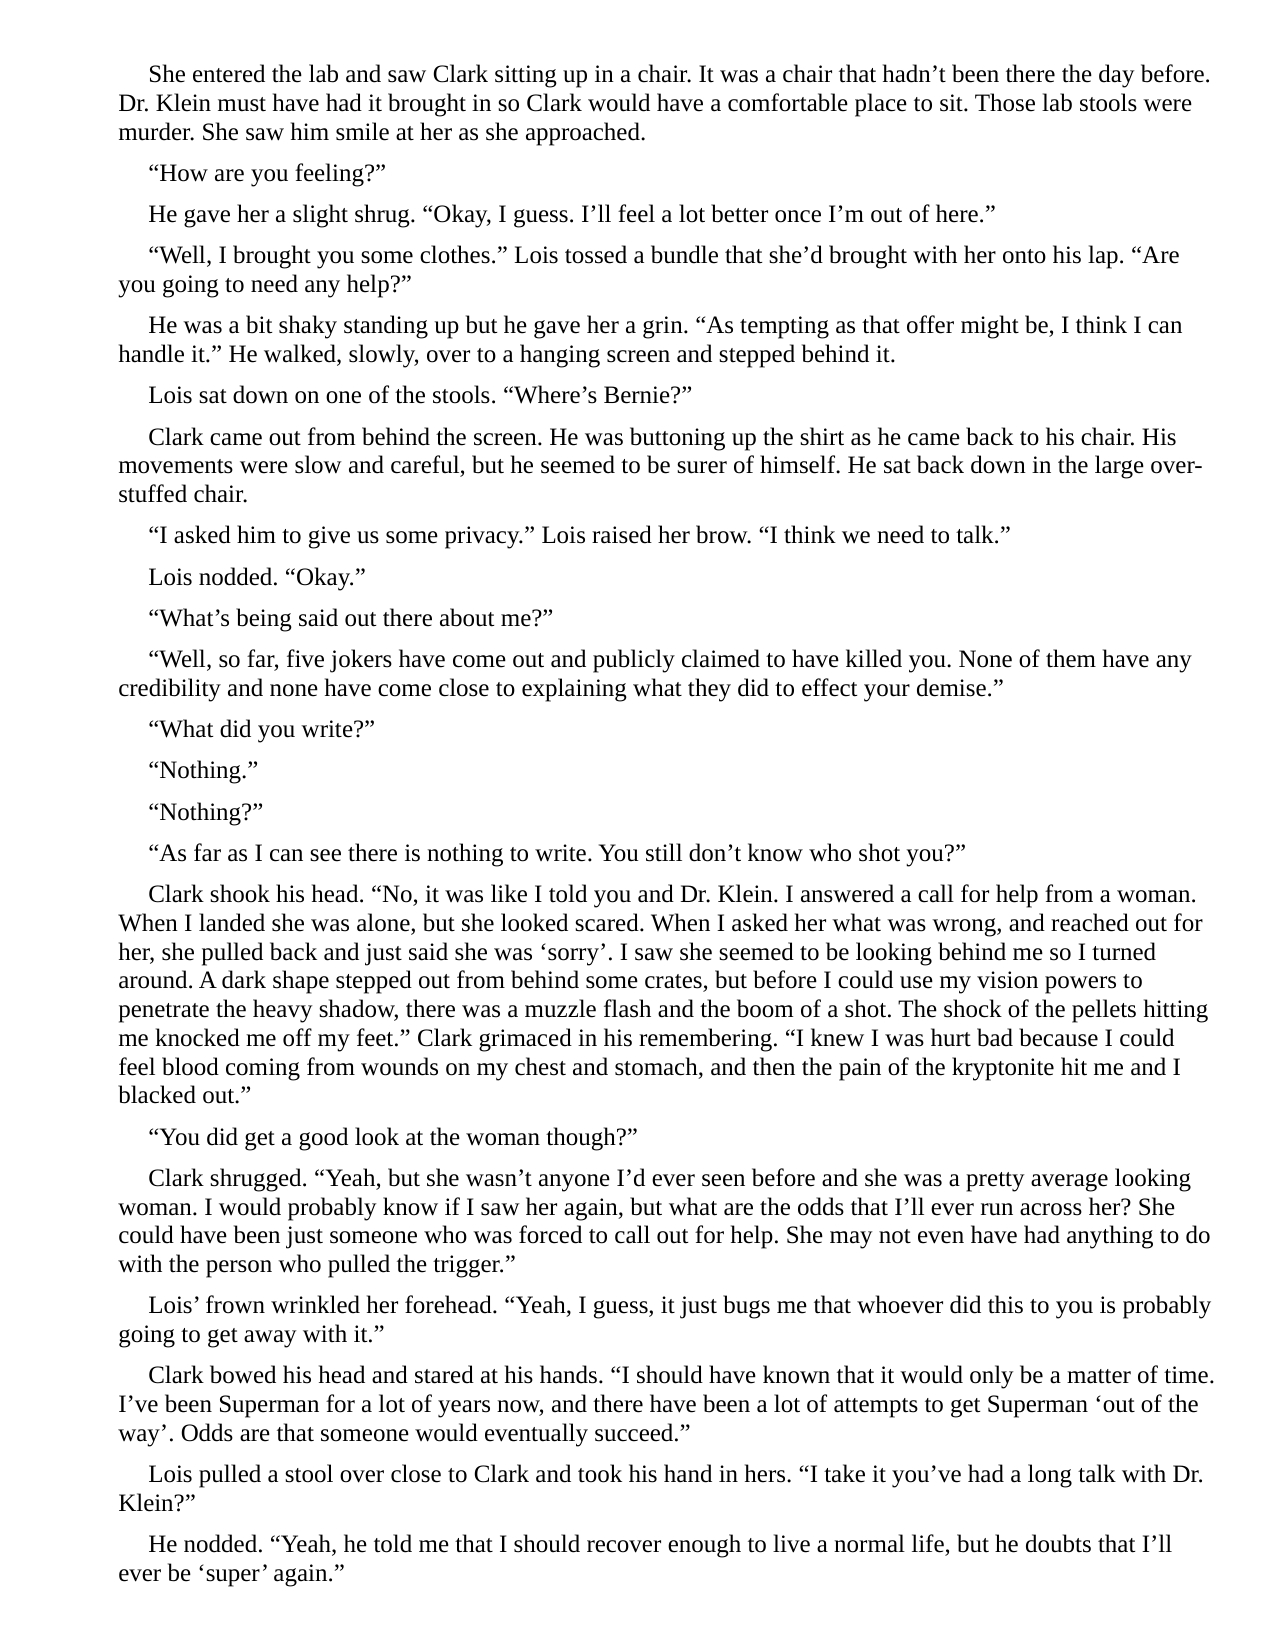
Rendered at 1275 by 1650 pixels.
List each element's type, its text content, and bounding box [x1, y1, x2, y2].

text “Nothing.” [118, 755, 1216, 784]
text Clark shrugged. “Yeah, but she wasn’t anyone I’d ever seen before and she was a pretty average looking woman. I would probably know if I saw her again, but what are the odds that I’ll ever run across her? She could have been just someone who was forced to call out for help. She may not even have had anything to do with the person who pulled the trigger.” [118, 1163, 1216, 1278]
text “Well, so far, five jokers have come out and publicly claimed to have killed you. None of them have any credibility and none have come close to explaining what they did to effect your demise.” [118, 644, 1216, 702]
text Lois sat down on one of the stools. “Where’s Bernie?” [118, 380, 1216, 409]
text He nodded. “Yeah, he told me that I should recover enough to live a normal life, but he doubts that I’ll ever be ‘super’ again.” [118, 1529, 1216, 1587]
text “How are you feeling?” [118, 158, 1216, 187]
text Clark came out from behind the screen. He was buttoning up the shirt as he came back to his chair. His movements were slow and careful, but he seemed to be surer of himself. He sat back down in the large over-stuffed chair. [118, 422, 1216, 508]
text Lois’ frown wrinkled her forehead. “Yeah, I guess, it just bugs me that whoever did this to you is probably going to get away with it.” [118, 1290, 1216, 1348]
text “As far as I can see there is nothing to write. You still don’t know who shot you?” [118, 838, 1216, 867]
text “What’s being said out there about me?” [118, 603, 1216, 632]
text “You did get a good look at the woman though?” [118, 1122, 1216, 1150]
text Lois pulled a stool over close to Clark and took his hand in hers. “I take it you’ve had a long talk with Dr. Klein?” [118, 1459, 1216, 1517]
text “I asked him to give us some privacy.” Lois raised her brow. “I think we need to talk.” [118, 520, 1216, 549]
text He gave her a slight shrug. “Okay, I guess. I’ll feel a lot better once I’m out of here.” [118, 199, 1216, 228]
text Lois nodded. “Okay.” [118, 562, 1216, 590]
text Clark bowed his head and stared at his hands. “I should have known that it would only be a matter of time. I’ve been Superman for a lot of years now, and there have been a lot of attempts to get Superman ‘out of the way’. Odds are that someone would eventually succeed.” [118, 1360, 1216, 1447]
text Clark shook his head. “No, it was like I told you and Dr. Klein. I answered a call for help from a woman. When I landed she was alone, but she looked scared. When I asked her what was wrong, and reached out for her, she pulled back and just said she was ‘sorry’. I saw she seemed to be looking behind me so I turned around. A dark shape stepped out from behind some crates, but before I could use my vision powers to penetrate the heavy shadow, there was a muzzle flash and the boom of a shot. The shock of the pellets hitting me knocked me off my feet.” Clark grimaced in his remembering. “I knew I was hurt bad because I could feel blood coming from wounds on my chest and stomach, and then the pain of the kryptonite hit me and I blacked out.” [118, 879, 1216, 1109]
text “What did you write?” [118, 714, 1216, 743]
text She entered the lab and saw Clark sitting up in a chair. It was a chair that hadn’t been there the day before. Dr. Klein must have had it brought in so Clark would have a comfortable place to sit. Those lab stools were murder. She saw him smile at her as she approached. [118, 59, 1216, 145]
text “Well, I brought you some clothes.” Lois tossed a bundle that she’d brought with her onto his lap. “Are you going to need any help?” [118, 240, 1216, 298]
text He was a bit shaky standing up but he gave her a grin. “As tempting as that offer might be, I think I can handle it.” He walked, slowly, over to a hanging screen and stepped behind it. [118, 310, 1216, 368]
text “Nothing?” [118, 797, 1216, 825]
